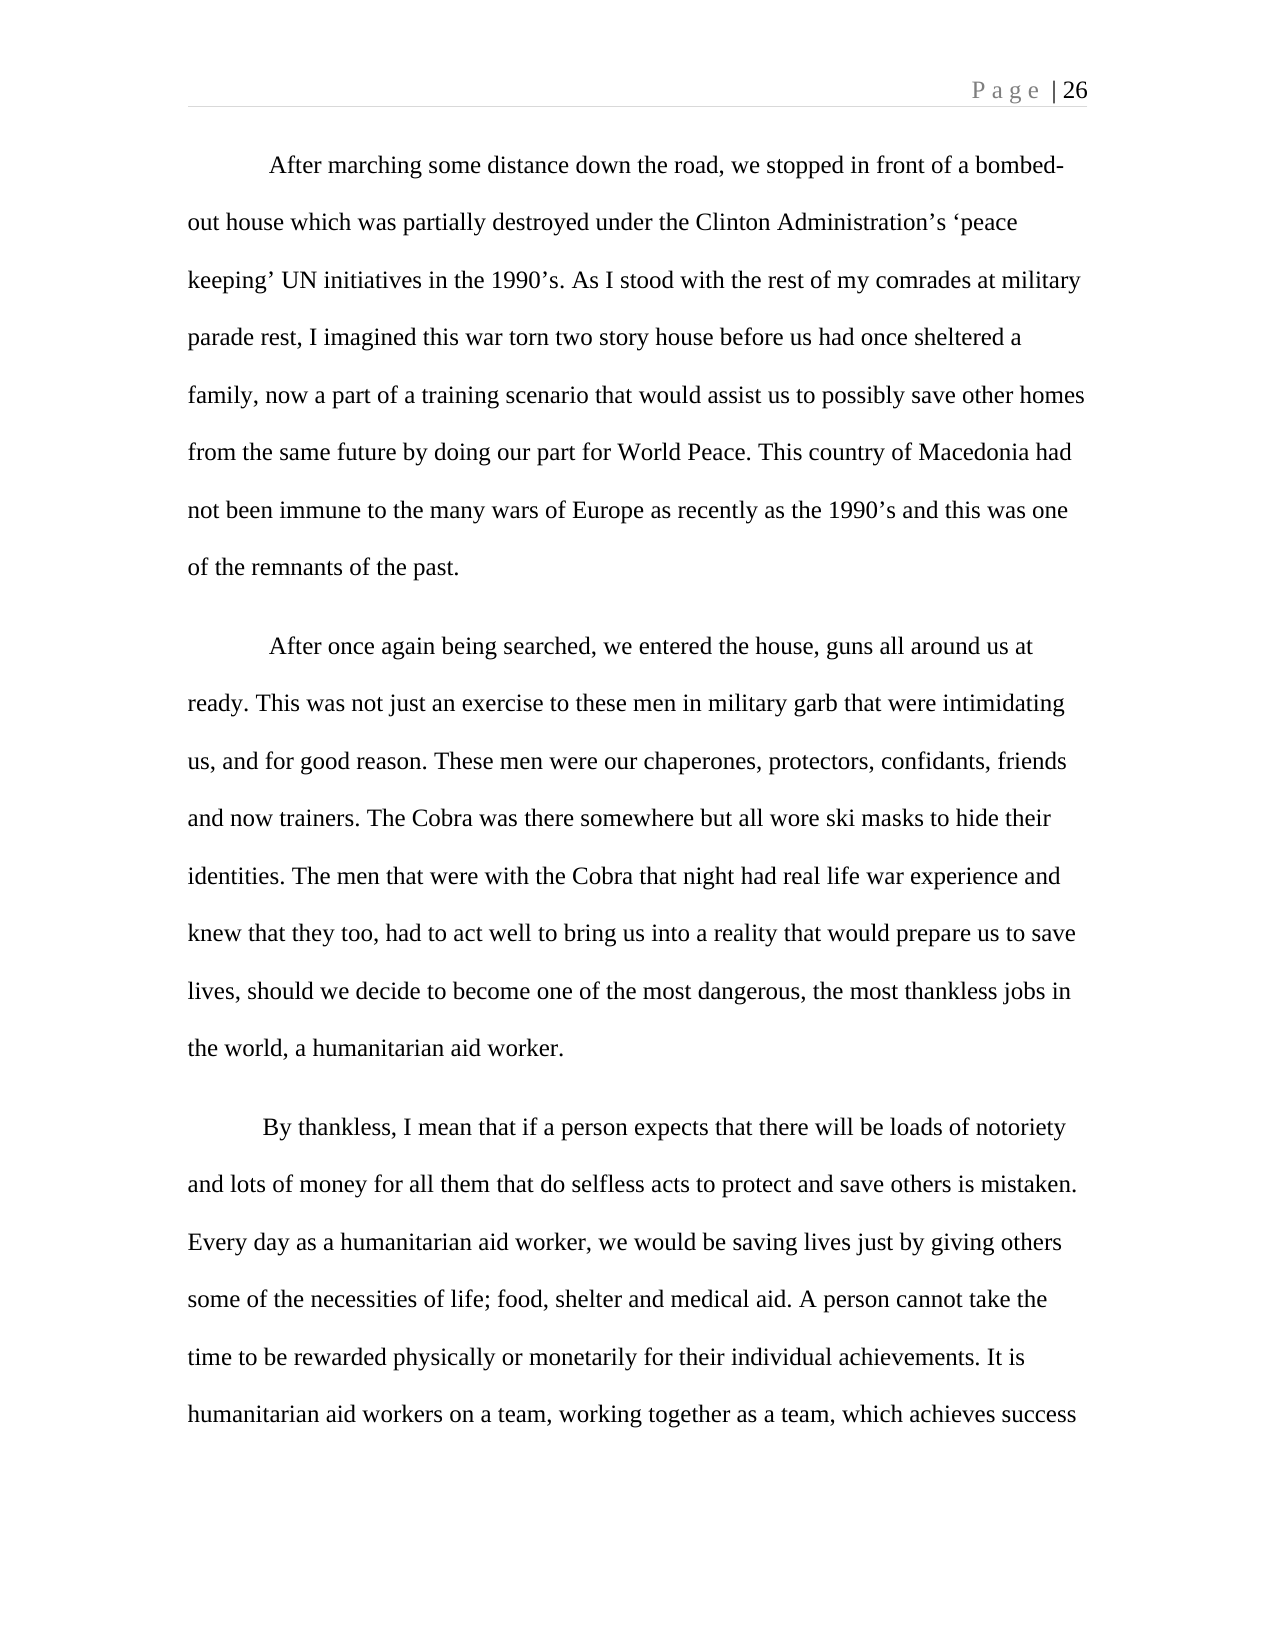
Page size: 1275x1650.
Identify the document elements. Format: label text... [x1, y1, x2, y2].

text By thankless, I mean that if a person expects that there will be loads of notoriety and lots of money for all them that do selfless acts to protect and save others is mistaken. Every day as a humanitarian aid worker, we would be saving lives just by giving others some of the necessities of life; food, shelter and medical aid. A person cannot take the time to be rewarded physically or monetarily for their individual achievements. It is humanitarian aid workers on a team, working together as a team, which achieves success [187, 1112, 1087, 1428]
text After marching some distance down the road, we stopped in front of a bombed-out house which was partially destroyed under the Clinton Administration’s ‘peace keeping’ UN initiatives in the 1990’s. As I stood with the rest of my comrades at military parade rest, I imagined this war torn two story house before us had once sheltered a family, now a part of a training scenario that would assist us to possibly save other homes from the same future by doing our part for World Peace. This country of Macedonia had not been immune to the many wars of Europe as recently as the 1990’s and this was one of the remnants of the past. [187, 150, 1087, 581]
text After once again being searched, we entered the house, guns all around us at ready. This was not just an exercise to these men in military garb that were intimidating us, and for good reason. These men were our chaperones, protectors, confidants, friends and now trainers. The Cobra was there somewhere but all wore ski masks to hide their identities. The men that were with the Cobra that night had real life war experience and knew that they too, had to act well to bring us into a reality that would prepare us to save lives, should we decide to become one of the most dangerous, the most thankless jobs in the world, a humanitarian aid worker. [187, 631, 1087, 1062]
